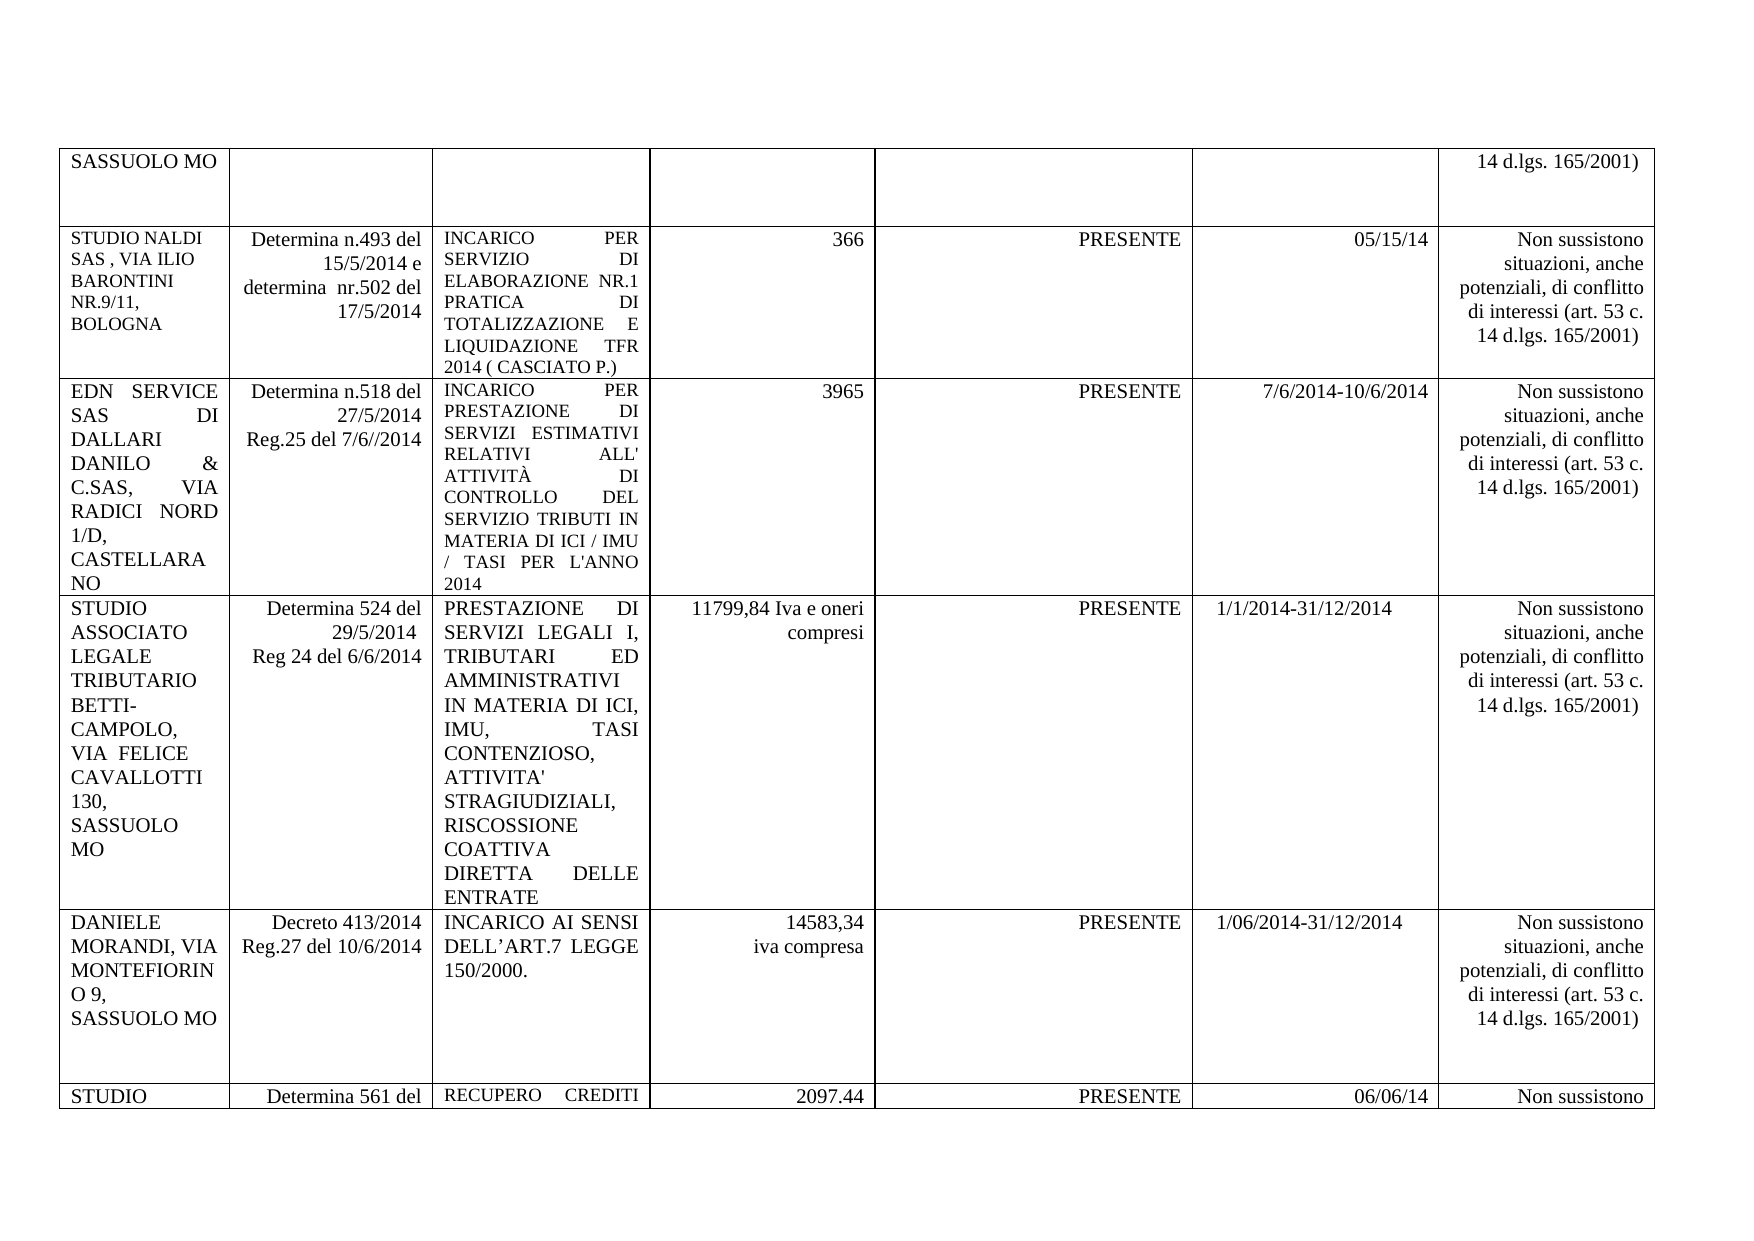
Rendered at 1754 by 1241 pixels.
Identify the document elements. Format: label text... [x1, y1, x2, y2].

table_cell [876, 149, 1192, 226]
table_cell PRESENTE [876, 910, 1192, 1083]
table_cell Non sussistono situazioni, anche potenziali, di conflitto di interessi (art. 53 c. 14 d.lgs. 165/2001) [1439, 596, 1654, 909]
table_cell 2097,44 [651, 1084, 874, 1108]
table_cell Determina n.518 del 27/5/2014 Reg.25 del 7/6//2014 [230, 379, 432, 595]
table_cell Determina 561 del [230, 1084, 432, 1108]
table_cell STUDIO [60, 1084, 229, 1108]
table_cell 14583,34 iva compresa [651, 910, 874, 1083]
table_cell PRESENTE [876, 1084, 1192, 1108]
table_cell SASSUOLO MO [60, 149, 229, 226]
table_cell EDN SERVICE SAS DI DALLARI DANILO & C.SAS, VIA RADICI NORD 1/D, CASTELLARANO [60, 379, 229, 595]
table_cell PRESENTE [876, 596, 1192, 909]
table_cell 366 [651, 227, 874, 378]
table_cell 3965 [651, 379, 874, 595]
table_cell PRESTAZIONE DI SERVIZI LEGALI I, TRIBUTARI ED AMMINISTRATIVI IN MATERIA DI ICI, IMU, TASI CONTENZIOSO, ATTIVITA' STRAGIUDIZIALI, RISCOSSIONE COATTIVA DIRETTA DELLE ENTRATE [433, 596, 649, 909]
table_cell [1193, 149, 1438, 226]
table_cell Non sussistono [1439, 1084, 1654, 1108]
table_cell [651, 149, 874, 226]
table_cell 15/05/14 [1193, 227, 1438, 378]
table_cell 7/6/2014-10/6/2014 [1193, 379, 1438, 595]
table_cell PRESENTE [876, 227, 1192, 378]
table_cell 1/06/2014-31/12/2014 [1193, 910, 1438, 1083]
table_cell 1/1/2014-31/12/2014 [1193, 596, 1438, 909]
table_cell Non sussistono situazioni, anche potenziali, di conflitto di interessi (art. 53 c. 14 d.lgs. 165/2001) [1439, 379, 1654, 595]
table_cell PRESENTE [876, 379, 1192, 595]
table_cell Non sussistono situazioni, anche potenziali, di conflitto di interessi (art. 53 c. 14 d.lgs. 165/2001) [1439, 910, 1654, 1083]
table_cell 11799,84 Iva e oneri compresi [651, 596, 874, 909]
table_cell Determina n.493 del 15/5/2014 e determina nr.502 del 17/5/2014 [230, 227, 432, 378]
table_cell RECUPERO CREDITI [433, 1084, 649, 1108]
table_cell 14 d.lgs. 165/2001) [1439, 149, 1654, 226]
table_cell 06/06/14 [1193, 1084, 1438, 1108]
table_cell INCARICO PER PRESTAZIONE DI SERVIZI ESTIMATIVI RELATIVI ALL' ATTIVITÀ DI CONTROLLO DEL SERVIZIO TRIBUTI IN MATERIA DI ICI / IMU / TASI PER L'ANNO 2014 [433, 379, 649, 595]
table_cell [230, 149, 432, 226]
table_cell Decreto 413/2014 Reg.27 del 10/6/2014 [230, 910, 432, 1083]
table_cell STUDIO NALDI SAS , VIA ILIO BARONTINI NR.9/11, BOLOGNA [60, 227, 229, 378]
table_cell Non sussistono situazioni, anche potenziali, di conflitto di interessi (art. 53 c. 14 d.lgs. 165/2001) [1439, 227, 1654, 378]
table_cell INCARICO PER SERVIZIO DI ELABORAZIONE NR.1 PRATICA DI TOTALIZZAZIONE E LIQUIDAZIONE TFR 2014 ( CASCIATO P.) [433, 227, 649, 378]
table_cell Determina 524 del 29/5/2014 Reg 24 del 6/6/2014 [230, 596, 432, 909]
table_cell [433, 149, 649, 226]
table_cell DANIELE MORANDI, VIA MONTEFIORINO 9, SASSUOLO MO [60, 910, 229, 1083]
table_cell STUDIO ASSOCIATO LEGALE TRIBUTARIO BETTI-CAMPOLO, VIA FELICE CAVALLOTTI 130, SASSUOLO MO [60, 596, 229, 909]
table_cell INCARICO AI SENSI DELL’ART.7 LEGGE 150/2000. [433, 910, 649, 1083]
